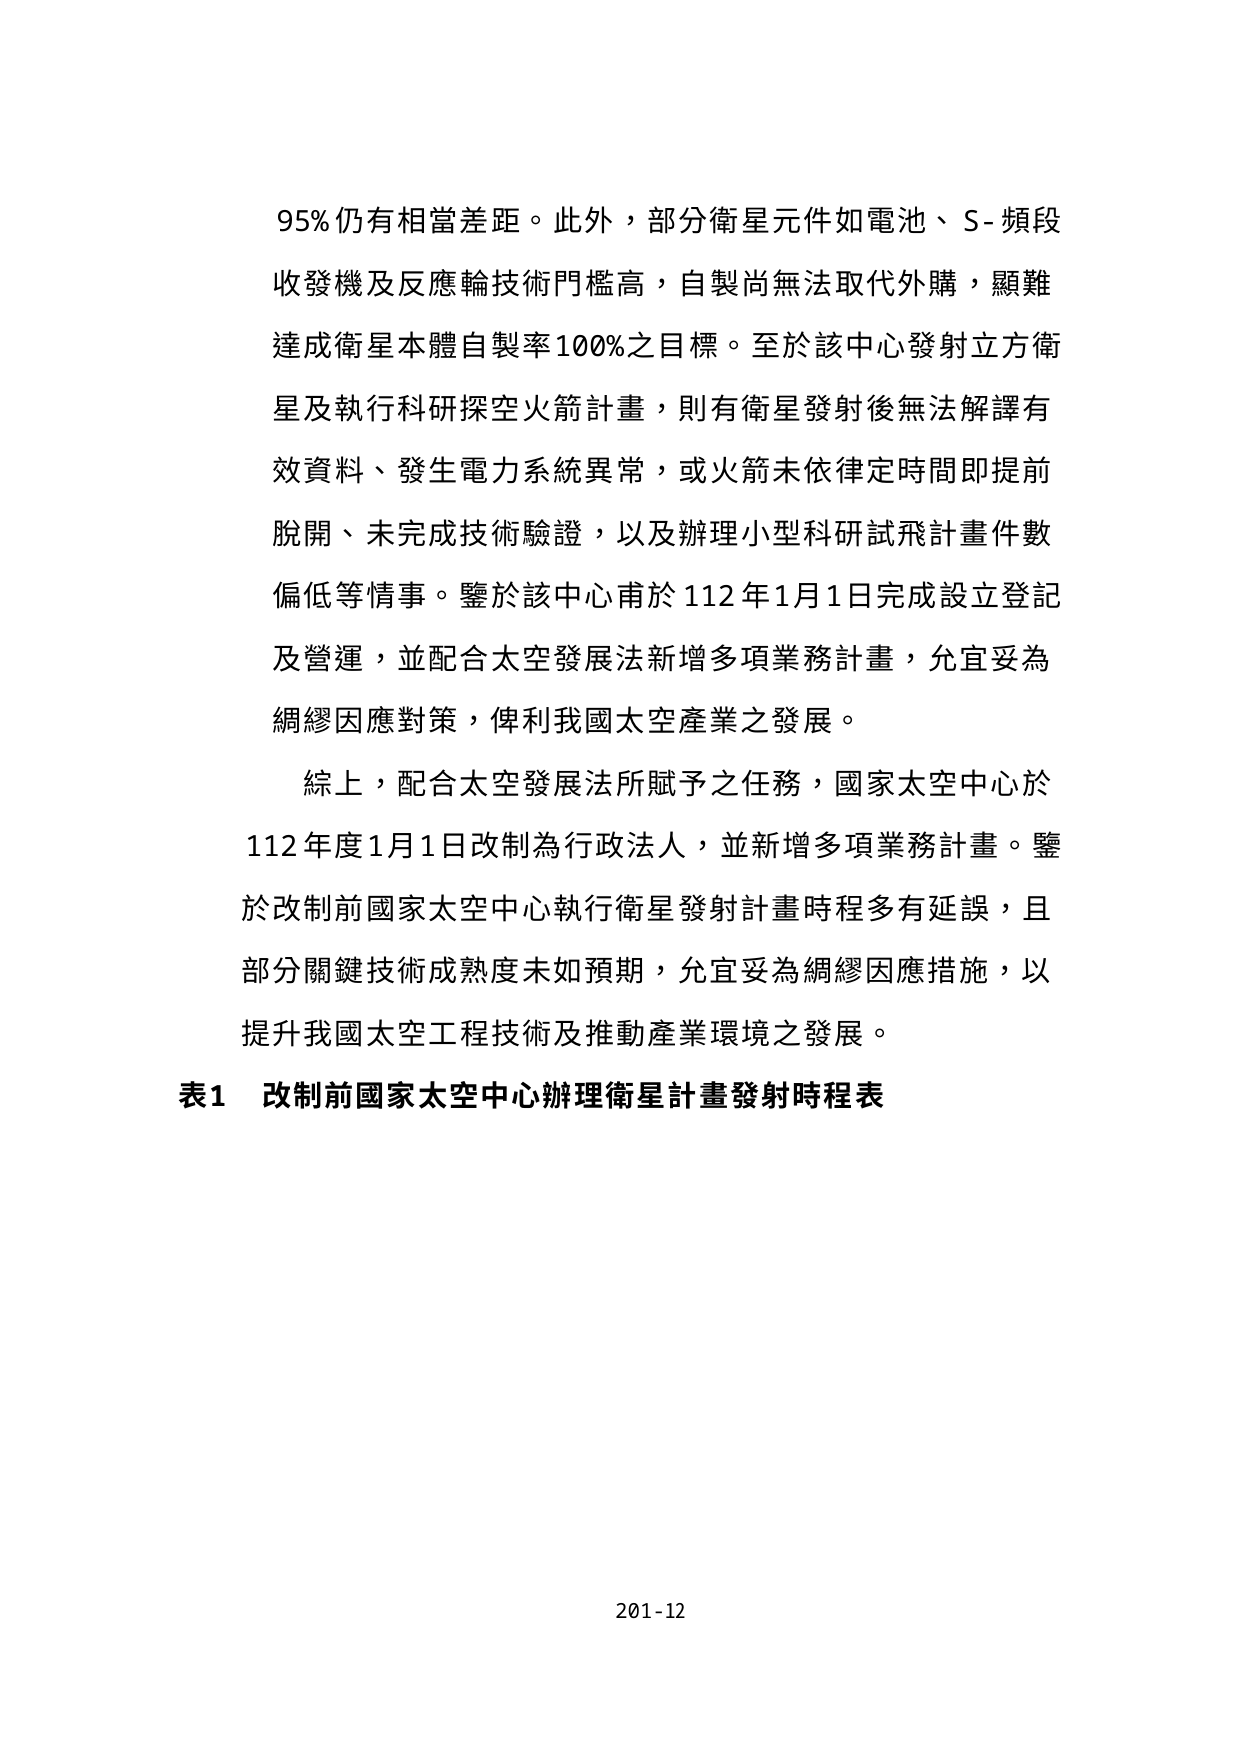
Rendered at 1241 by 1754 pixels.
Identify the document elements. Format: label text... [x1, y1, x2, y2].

text 表1 改制前國家太空中心辦理衛星計畫發射時程表 [177, 1052, 1063, 1115]
text 綜上，配合太空發展法所賦予之任務，國家太空中心於112年度1月1日改制為行政法人，並新增多項業務計畫。鑒於改制前國家太空中心執行衛星發射計畫時程多有延誤，且部分關鍵技術成熟度未如預期，允宜妥為綢繆因應措施，以提升我國太空工程技術及推動產業環境之發展。 [236, 740, 1063, 1052]
text 95%仍有相當差距。此外，部分衛星元件如電池、S-頻段收發機及反應輪技術門檻高，自製尚無法取代外購，顯難達成衛星本體自製率100%之目標。至於該中心發射立方衛星及執行科研探空火箭計畫，則有衛星發射後無法解譯有效資料、發生電力系統異常，或火箭未依律定時間即提前脫開、未完成技術驗證，以及辦理小型科研試飛計畫件數偏低等情事。鑒於該中心甫於112年1月1日完成設立登記及營運，並配合太空發展法新增多項業務計畫，允宜妥為綢繆因應對策，俾利我國太空產業之發展。 [266, 177, 1063, 740]
